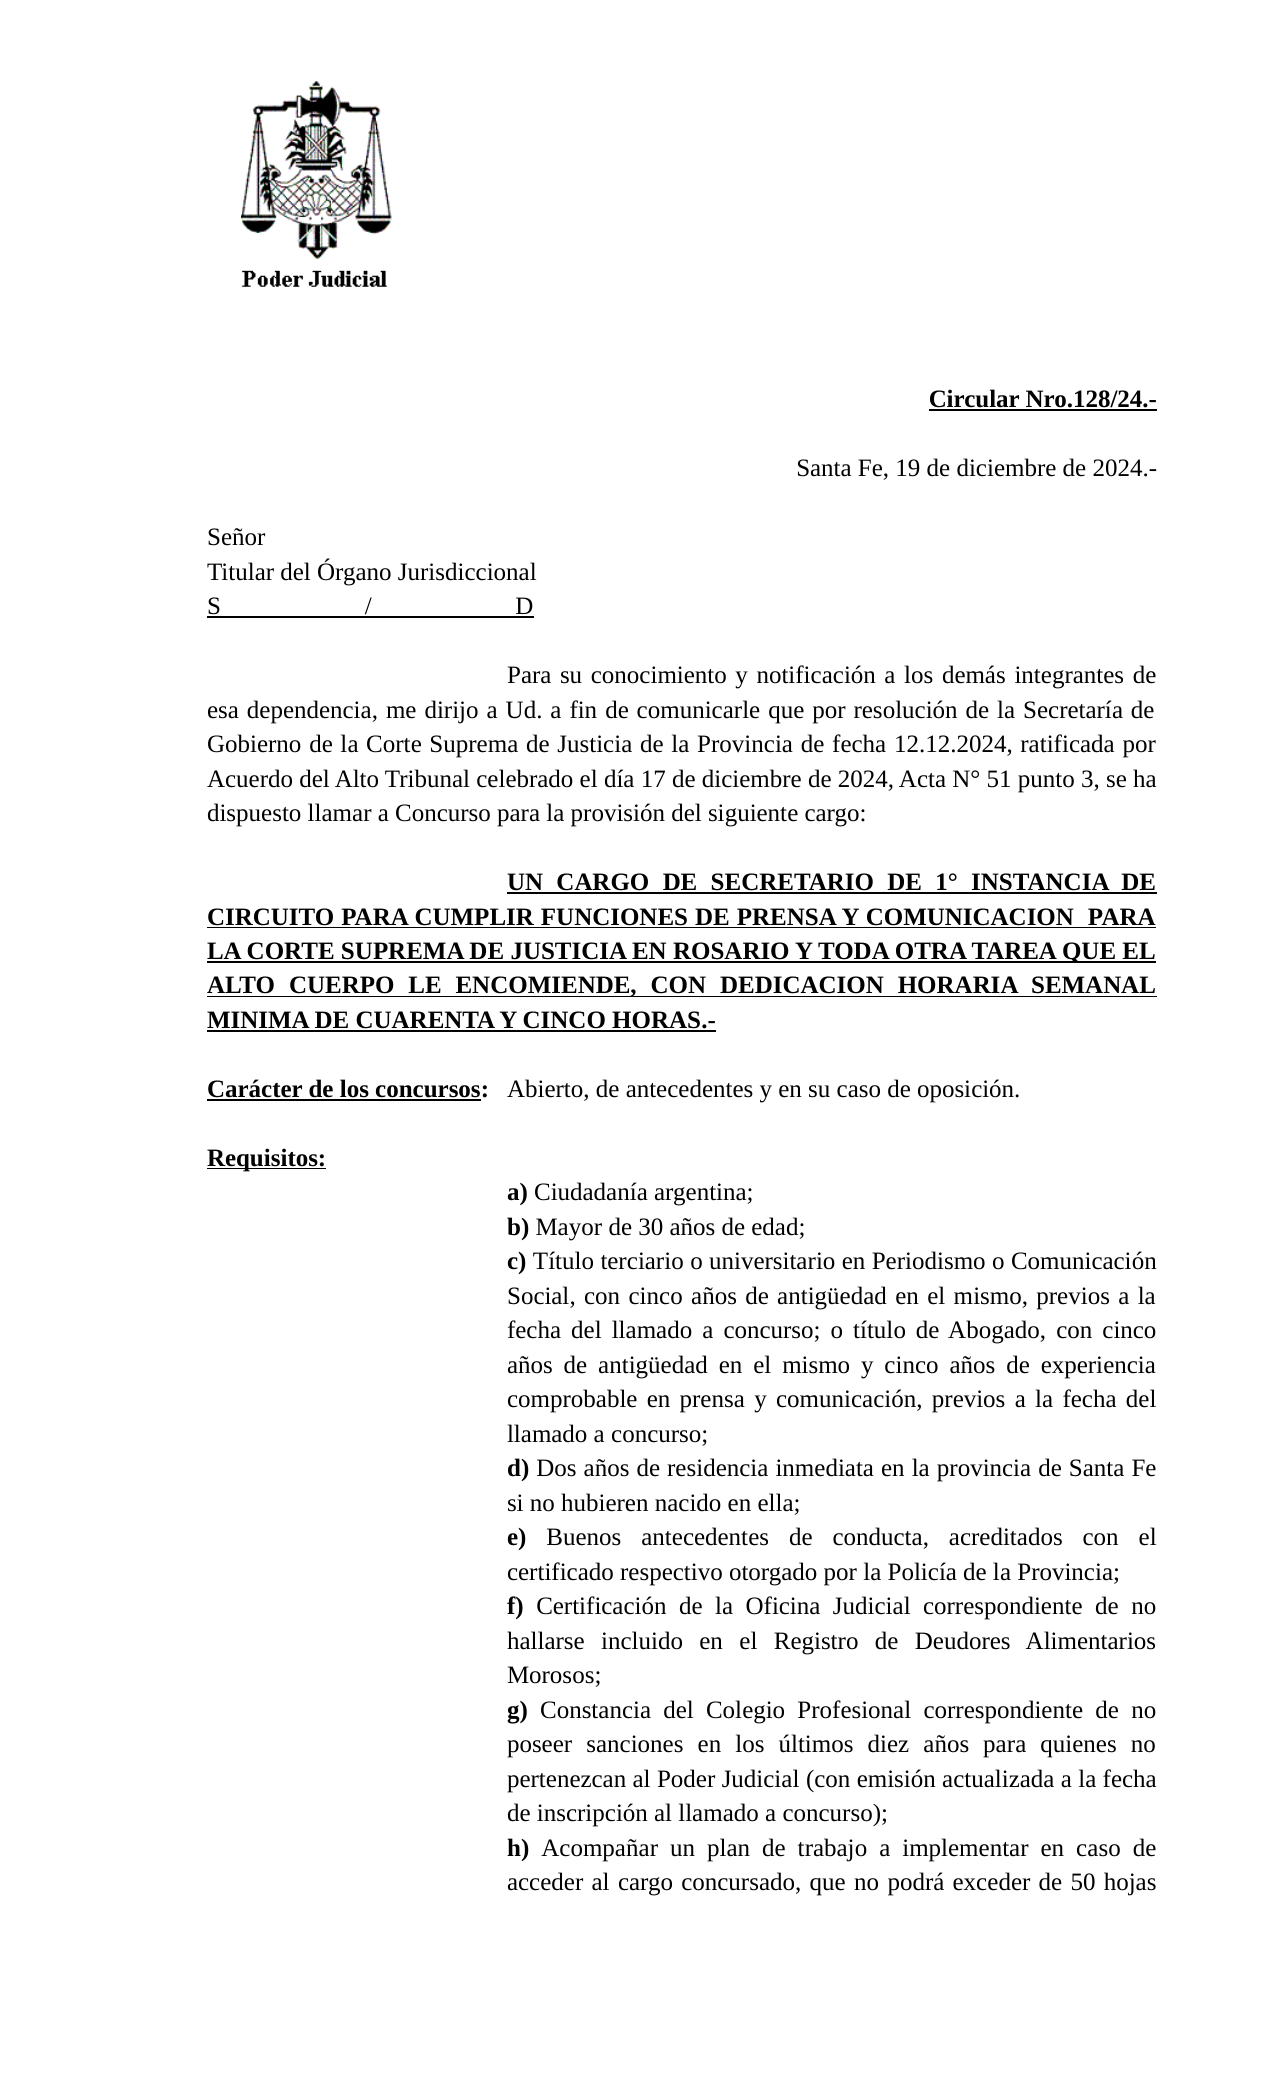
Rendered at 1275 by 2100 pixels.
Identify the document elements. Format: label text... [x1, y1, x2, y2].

text Carácter de los concursos: Abierto, de antecedentes y en su caso de oposición. [207, 1074, 1157, 1103]
text Para su conocimiento y notificación a los demás integrantes de esa dependencia, me dirijo a Ud. a fin de comunicarle que por resolución de la Secretaría de Gobierno de la Corte Suprema de Justicia de la Provincia de fecha 12.12.2024, ratificada por Acuerdo del Alto Tribunal celebrado el día 17 de diciembre de 2024, Acta N° 51 punto 3, se ha dispuesto llamar a Concurso para la provisión del siguiente cargo: [207, 660, 1157, 827]
text Santa Fe, 19 de diciembre de 2024.- [207, 453, 1157, 482]
text c) Título terciario o universitario en Periodismo o Comunicación Social, con cinco años de antigüedad en el mismo, previos a la fecha del llamado a concurso; o título de Abogado, con cinco años de antigüedad en el mismo y cinco años de experiencia comprobable en prensa y comunicación, previos a la fecha del llamado a concurso; [507, 1246, 1157, 1448]
text Señor [207, 522, 1157, 551]
text Circular Nro.128/24.- [207, 384, 1157, 413]
text Titular del Órgano Jurisdiccional [207, 557, 1157, 586]
text f) Certificación de la Oficina Judicial correspondiente de no hallarse incluido en el Registro de Deudores Alimentarios Morosos; [507, 1591, 1157, 1689]
text MINIMA DE CUARENTA Y CINCO HORAS.- [207, 997, 1157, 1034]
text e) Buenos antecedentes de conducta, acreditados con el certificado respectivo otorgado por la Policía de la Provincia; [507, 1522, 1157, 1586]
text S / D [207, 591, 1157, 620]
text Requisitos: [207, 1143, 1157, 1172]
text a) Ciudadanía argentina; [507, 1177, 1157, 1206]
picture [241, 81, 393, 309]
text b) Mayor de 30 años de edad; [507, 1212, 1157, 1241]
text d) Dos años de residencia inmediata en la provincia de Santa Fe si no hubieren nacido en ella; [507, 1453, 1157, 1517]
text UN CARGO DE SECRETARIO DE 1° INSTANCIA DE CIRCUITO PARA CUMPLIR FUNCIONES DE PRENSA Y COMUNICACION PARA LA CORTE SUPREMA DE JUSTICIA EN ROSARIO Y TODA OTRA TAREA QUE EL ALTO CUERPO LE ENCOMIENDE, CON DEDICACION HORARIA SEMANAL [207, 867, 1157, 996]
text h) Acompañar un plan de trabajo a implementar en caso de acceder al cargo concursado, que no podrá exceder de 50 hojas [507, 1833, 1157, 1896]
text g) Constancia del Colegio Profesional correspondiente de no poseer sanciones en los últimos diez años para quienes no pertenezcan al Poder Judicial (con emisión actualizada a la fecha de inscripción al llamado a concurso); [507, 1695, 1157, 1827]
